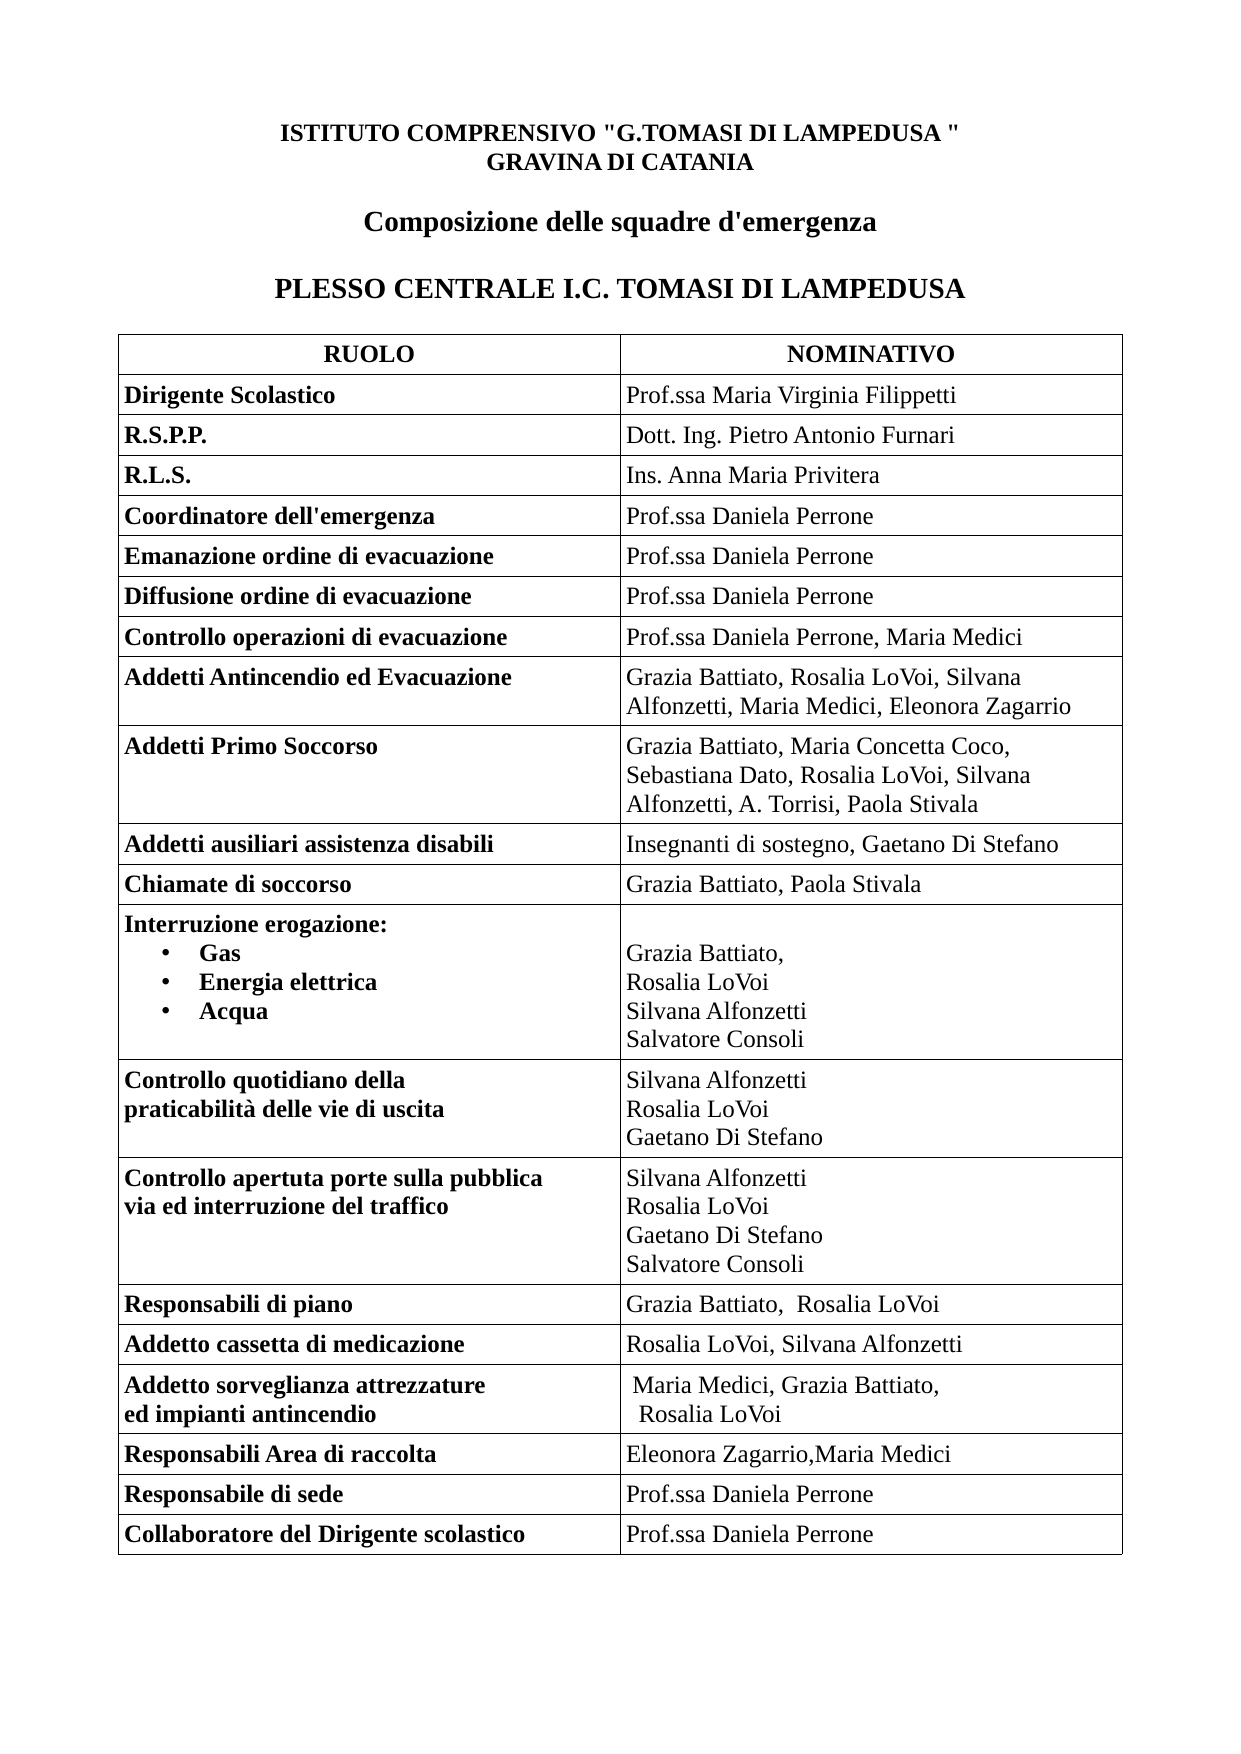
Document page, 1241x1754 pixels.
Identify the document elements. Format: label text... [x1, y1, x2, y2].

table_cell Diffusione ordine di evacuazione [119, 577, 620, 616]
table_cell Collaboratore del Dirigente scolastico [119, 1515, 620, 1554]
table_header RUOLO [119, 335, 620, 374]
table_cell Ins. Anna Maria Privitera [621, 456, 1122, 495]
table_cell Prof.ssa Daniela Perrone [621, 496, 1122, 535]
table_cell Eleonora Zagarrio,Maria Medici [621, 1434, 1122, 1473]
table_cell Prof.ssa Daniela Perrone [621, 577, 1122, 616]
table_cell R.L.S. [119, 456, 620, 495]
table_cell Addetto cassetta di medicazione [119, 1325, 620, 1364]
table_cell Addetti Primo Soccorso [119, 726, 620, 823]
table_cell Prof.ssa Daniela Perrone [621, 536, 1122, 576]
table_cell Addetti ausiliari assistenza disabili [119, 824, 620, 863]
table_cell Insegnanti di sostegno, Gaetano Di Stefano [621, 824, 1122, 863]
table_cell Interruzione erogazione: Gas Energia elettrica Acqua [119, 905, 620, 1059]
text Composizione delle squadre d'emergenza [118, 204, 1122, 238]
table_cell Controllo apertuta porte sulla pubblica via ed interruzione del traffico [119, 1158, 620, 1283]
text ISTITUTO COMPRENSIVO "G.TOMASI DI LAMPEDUSA " [118, 118, 1122, 147]
table_cell Grazia Battiato, Rosalia LoVoi [621, 1285, 1122, 1324]
text PLESSO CENTRALE I.C. TOMASI DI LAMPEDUSA [118, 271, 1122, 305]
table_cell Addetti Antincendio ed Evacuazione [119, 657, 620, 725]
table_cell Responsabili di piano [119, 1285, 620, 1324]
table_cell R.S.P.P. [119, 415, 620, 455]
table_cell Prof.ssa Daniela Perrone [621, 1475, 1122, 1514]
table_cell Responsabili Area di raccolta [119, 1434, 620, 1473]
table_cell Grazia Battiato, Rosalia LoVoi, Silvana Alfonzetti, Maria Medici, Eleonora Zagarrio [621, 657, 1122, 725]
table_cell Grazia Battiato, Maria Concetta Coco, Sebastiana Dato, Rosalia LoVoi, Silvana Alfonzetti, A. Torrisi, Paola Stivala [621, 726, 1122, 823]
table_cell Prof.ssa Daniela Perrone [621, 1515, 1122, 1554]
table_cell Silvana Alfonzetti Rosalia LoVoi Gaetano Di Stefano [621, 1060, 1122, 1157]
table_cell Grazia Battiato, Paola Stivala [621, 865, 1122, 904]
table_cell Grazia Battiato, Rosalia LoVoi Silvana Alfonzetti Salvatore Consoli [621, 905, 1122, 1059]
table_cell Coordinatore dell'emergenza [119, 496, 620, 535]
table_cell Dirigente Scolastico [119, 375, 620, 414]
table_cell Controllo operazioni di evacuazione [119, 617, 620, 656]
table_cell Rosalia LoVoi, Silvana Alfonzetti [621, 1325, 1122, 1364]
table_cell Controllo quotidiano della praticabilità delle vie di uscita [119, 1060, 620, 1157]
table_cell Maria Medici, Grazia Battiato, Rosalia LoVoi [621, 1365, 1122, 1433]
table_cell Emanazione ordine di evacuazione [119, 536, 620, 576]
table_cell Chiamate di soccorso [119, 865, 620, 904]
text GRAVINA DI CATANIA [118, 147, 1122, 176]
table_cell Addetto sorveglianza attrezzature ed impianti antincendio [119, 1365, 620, 1433]
table_header NOMINATIVO [621, 335, 1122, 374]
table_cell Responsabile di sede [119, 1475, 620, 1514]
table_cell Prof.ssa Maria Virginia Filippetti [621, 375, 1122, 414]
table_cell Prof.ssa Daniela Perrone, Maria Medici [621, 617, 1122, 656]
table_cell Silvana Alfonzetti Rosalia LoVoi Gaetano Di Stefano Salvatore Consoli [621, 1158, 1122, 1283]
table_cell Dott. Ing. Pietro Antonio Furnari [621, 415, 1122, 455]
